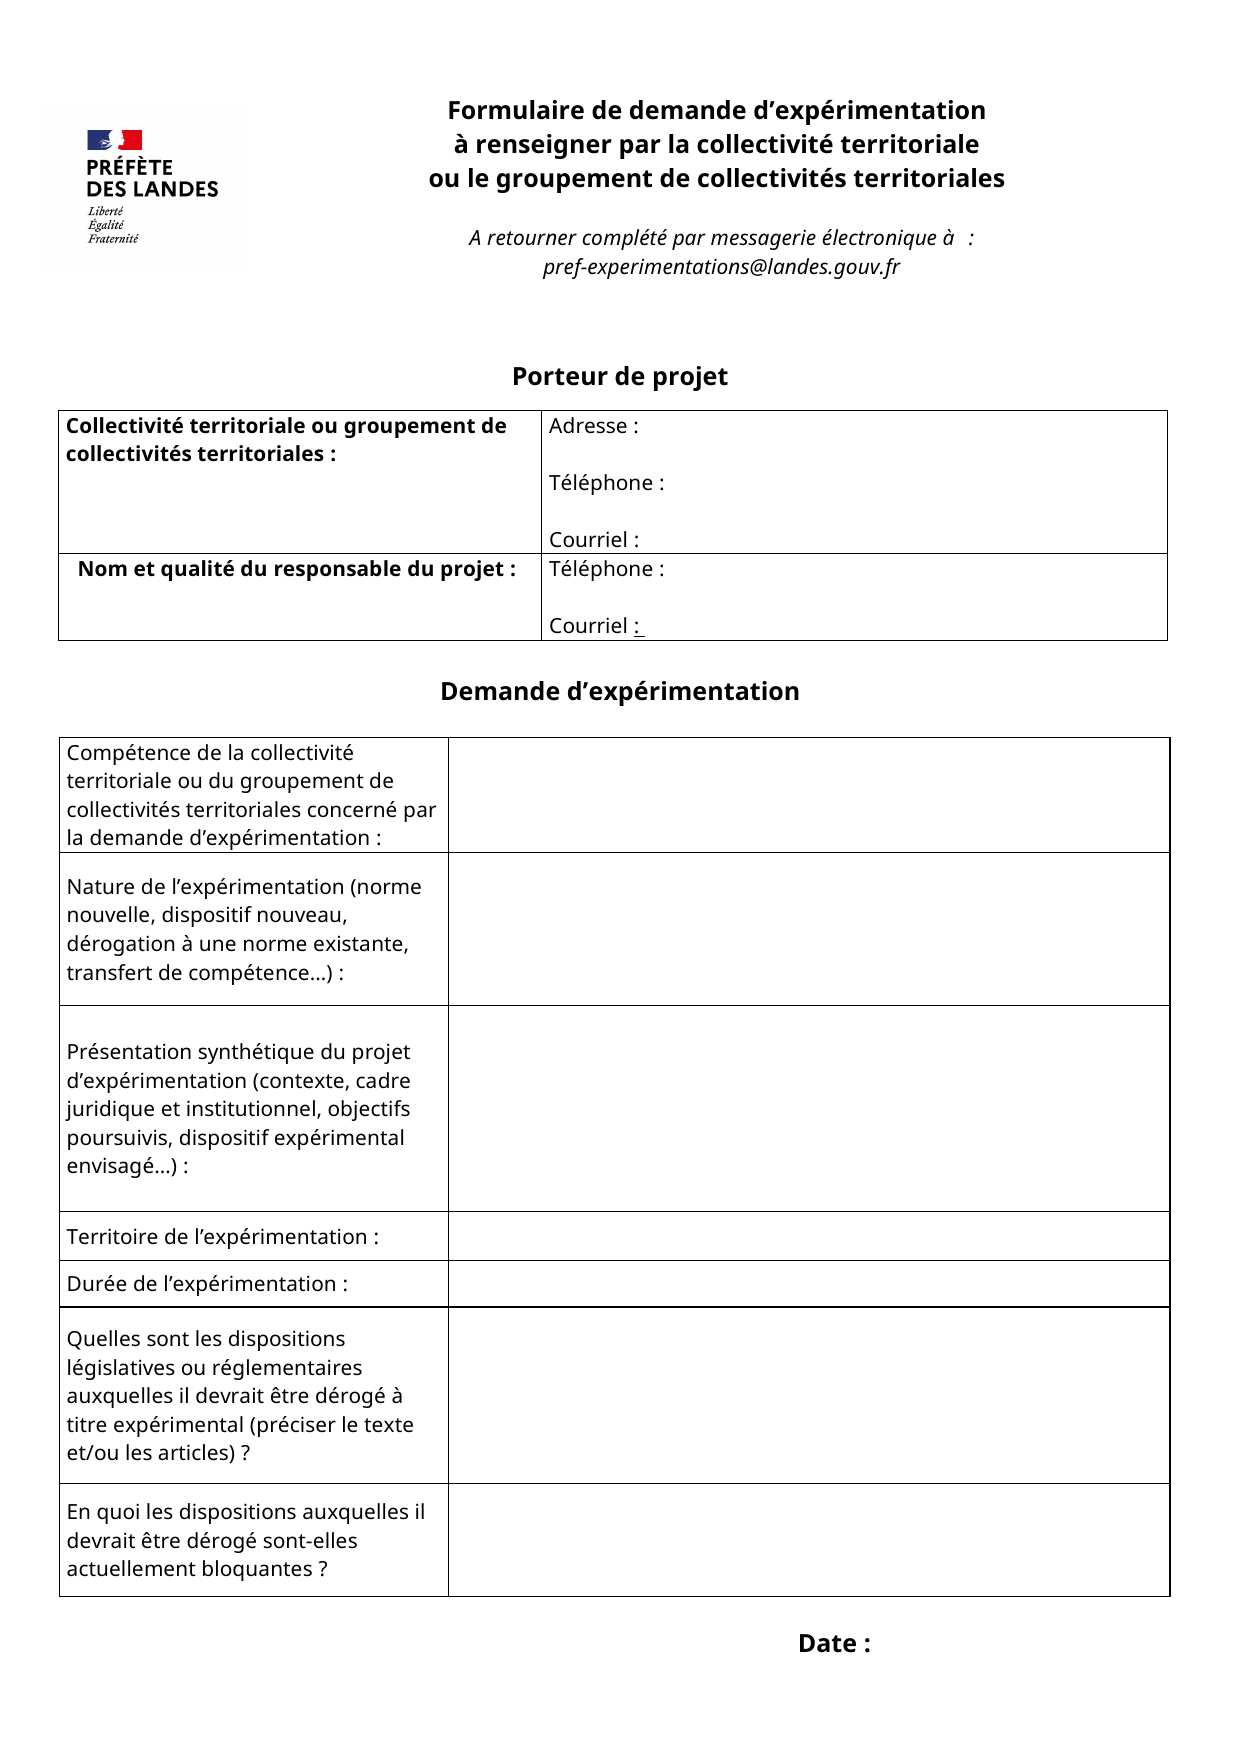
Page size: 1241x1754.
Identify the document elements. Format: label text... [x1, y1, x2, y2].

table_cell [449, 853, 1169, 1005]
table_cell [449, 1484, 1169, 1596]
table_cell Durée de l’expérimentation : [60, 1261, 448, 1306]
table_cell En quoi les dispositions auxquelles il devrait être dérogé sont-elles actuellement bloquantes ? [60, 1484, 448, 1596]
table_cell Quelles sont les dispositions législatives ou réglementaires auxquelles il devrait être dérogé à titre expérimental (préciser le texte et/ou les articles) ? [60, 1308, 448, 1483]
table_cell Nature de l’expérimentation (norme nouvelle, dispositif nouveau, dérogation à une norme existante, transfert de compétence…) : [60, 853, 448, 1005]
table_cell Territoire de l’expérimentation : [60, 1212, 448, 1259]
table_cell [449, 1261, 1169, 1306]
table_cell Téléphone : Courriel : [542, 554, 1167, 640]
table_cell [449, 1006, 1169, 1211]
table_cell Nom et qualité du responsable du projet : [59, 554, 541, 640]
table_header [41, 269, 247, 343]
table_header Collectivité territoriale ou groupement de collectivités territoriales : [59, 411, 541, 553]
table_header Adresse : Téléphone : Courriel : [542, 411, 1167, 553]
table_cell Présentation synthétique du projet d’expérimentation (contexte, cadre juridique et institutionnel, objectifs poursuivis, dispositif expérimental envisagé…) : [60, 1006, 448, 1211]
text Demande d’expérimentation [59, 673, 1181, 707]
table_header [449, 738, 1169, 852]
table_cell [449, 1212, 1169, 1259]
table_header Formulaire de demande d’expérimentation à renseigner par la collectivité territoriale ou le groupement de collectivités territoriales A retourner complété par messagerie électronique à : pref-experimentations@landes.gouv.fr [247, 59, 1181, 343]
picture [46, 108, 242, 269]
text Porteur de projet [59, 359, 1181, 393]
table_header [41, 59, 247, 268]
table_cell [449, 1308, 1169, 1483]
text Date : [59, 1626, 1181, 1659]
table_header Compétence de la collectivité territoriale ou du groupement de collectivités territoriales concerné par la demande d’expérimentation : [60, 738, 448, 852]
